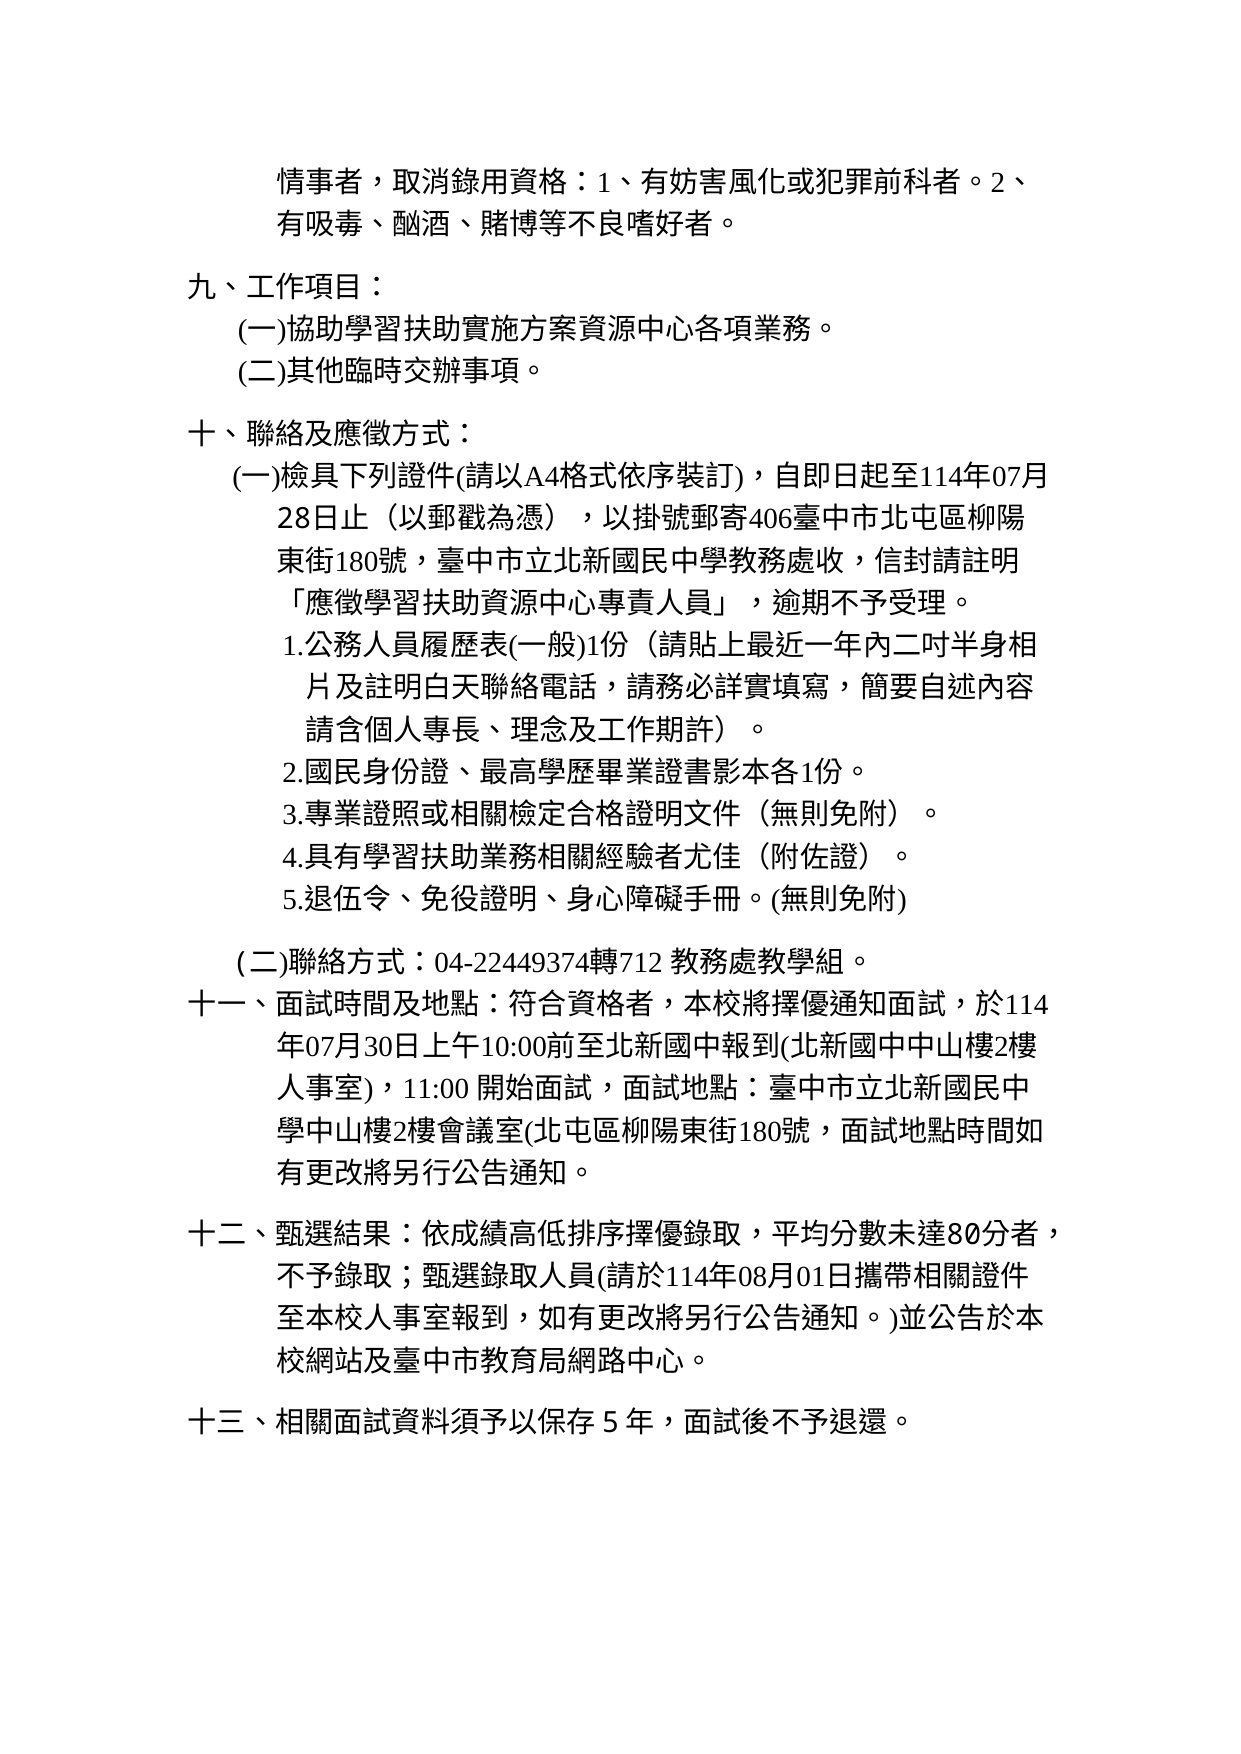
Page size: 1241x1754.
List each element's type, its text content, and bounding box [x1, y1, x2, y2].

text 十二、甄選結果：依成績高低排序擇優錄取，平均分數未達80分者，不予錄取；甄選錄取人員(請於114年08月01日攜帶相關證件至本校人事室報到，如有更改將另行公告通知。)並公告於本校網站及臺中市教育局網路中心。 [188, 1210, 1053, 1380]
text 十一、面試時間及地點：符合資格者，本校將擇優通知面試，於114年07月30日上午10:00前至北新國中報到(北新國中中山樓2樓人事室)，11:00 開始面試，面試地點：臺中市立北新國民中學中山樓2樓會議室(北屯區柳陽東街180號，面試地點時間如有更改將另行公告通知。 [188, 980, 1053, 1192]
text 4.具有學習扶助業務相關經驗者尤佳（附佐證）。 [282, 833, 1053, 875]
text 十三、相關面試資料須予以保存5年，面試後不予退還。 [187, 1398, 1053, 1441]
text 情事者，取消錄用資格：1、有妨害風化或犯罪前科者。2、有吸毒、酗酒、賭博等不良嗜好者。 [232, 158, 1053, 243]
text (二)其他臨時交辦事項。 [187, 348, 1053, 390]
text (一)檢具下列證件(請以A4格式依序裝訂)，自即日起至114年07月28日止（以郵戳為憑），以掛號郵寄406臺中市北屯區柳陽東街180號，臺中市立北新國民中學教務處收，信封請註明「應徵學習扶助資源中心專責人員」，逾期不予受理。 [232, 452, 1053, 622]
text 3.專業證照或相關檢定合格證明文件（無則免附）。 [282, 791, 1053, 833]
text 5.退伍令、免役證明、身心障礙手冊。(無則免附) [282, 875, 1053, 918]
text 1.公務人員履歷表(一般)1份（請貼上最近一年內二吋半身相片及註明白天聯絡電話，請務必詳實填寫，簡要自述內容請含個人專長、理念及工作期許）。 [282, 622, 1053, 748]
text 2.國民身份證、最高學歷畢業證書影本各1份。 [282, 748, 1053, 791]
text 十、聯絡及應徵方式： [187, 390, 1053, 452]
text (一)協助學習扶助實施方案資源中心各項業務。 [187, 305, 1053, 348]
text 九、工作項目： [187, 243, 1053, 305]
text (二)聯絡方式：04-22449374轉712 教務處教學組。 [187, 918, 1053, 980]
